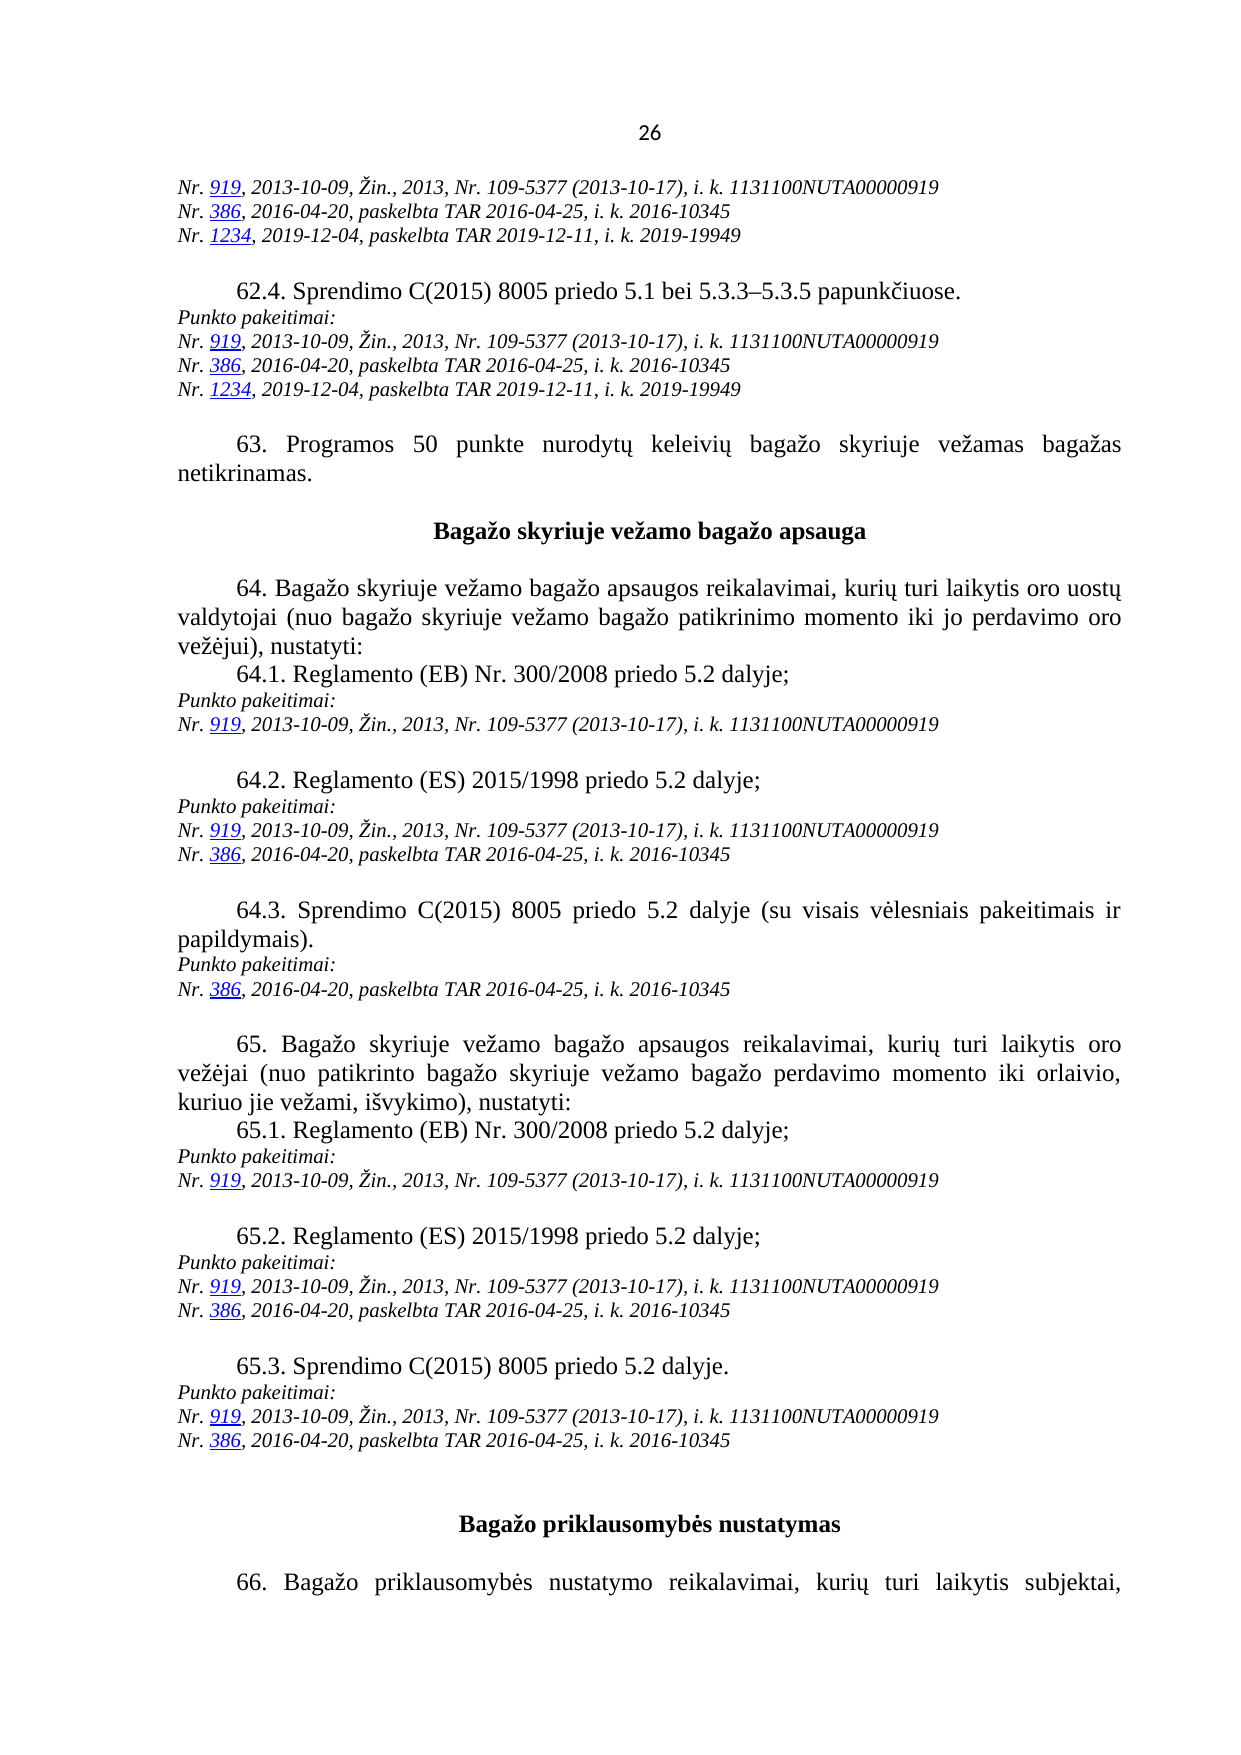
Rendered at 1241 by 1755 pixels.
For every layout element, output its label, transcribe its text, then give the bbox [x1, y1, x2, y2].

text 66. Bagažo priklausomybės nustatymo reikalavimai, kurių turi laikytis subjektai, [177, 1567, 1122, 1596]
text Punkto pakeitimai: [177, 1379, 1122, 1404]
text Nr. 1234, 2019-12-04, paskelbta TAR 2019-12-11, i. k. 2019-19949 [177, 377, 1122, 401]
text 65. Bagažo skyriuje vežamo bagažo apsaugos reikalavimai, kurių turi laikytis oro vežėjai (nuo patikrinto bagažo skyriuje vežamo bagažo perdavimo momento iki orlaivio, kuriuo jie vežami, išvykimo), nustatyti: [177, 1029, 1122, 1116]
text 62.4. Sprendimo C(2015) 8005 priedo 5.1 bei 5.3.3–5.3.5 papunkčiuose. [177, 276, 1122, 304]
text 63. Programos 50 punkte nurodytų keleivių bagažo skyriuje vežamas bagažas netikrinamas. [177, 429, 1122, 487]
text Punkto pakeitimai: [177, 952, 1122, 976]
text 65.1. Reglamento (EB) Nr. 300/2008 priedo 5.2 dalyje; [177, 1116, 1122, 1144]
text Punkto pakeitimai: [177, 1144, 1122, 1168]
text Bagažo priklausomybės nustatymas [177, 1509, 1122, 1538]
text 64.3. Sprendimo C(2015) 8005 priedo 5.2 dalyje (su visais vėlesniais pakeitimais ir papildymais). [177, 895, 1122, 952]
text Nr. 919, 2013-10-09, Žin., 2013, Nr. 109-5377 (2013-10-17), i. k. 1131100NUTA00000919 [177, 712, 1122, 736]
text 64. Bagažo skyriuje vežamo bagažo apsaugos reikalavimai, kurių turi laikytis oro uostų valdytojai (nuo bagažo skyriuje vežamo bagažo patikrinimo momento iki jo perdavimo oro vežėjui), nustatyti: [177, 573, 1122, 659]
text Punkto pakeitimai: [177, 1250, 1122, 1274]
text Nr. 919, 2013-10-09, Žin., 2013, Nr. 109-5377 (2013-10-17), i. k. 1131100NUTA00000919 [177, 175, 1122, 199]
text Nr. 386, 2016-04-20, paskelbta TAR 2016-04-25, i. k. 2016-10345 [177, 353, 1122, 377]
text Nr. 386, 2016-04-20, paskelbta TAR 2016-04-25, i. k. 2016-10345 [177, 199, 1122, 223]
text Nr. 386, 2016-04-20, paskelbta TAR 2016-04-25, i. k. 2016-10345 [177, 976, 1122, 1001]
text Bagažo skyriuje vežamo bagažo apsauga [177, 516, 1122, 544]
text 65.2. Reglamento (ES) 2015/1998 priedo 5.2 dalyje; [177, 1221, 1122, 1250]
text Nr. 1234, 2019-12-04, paskelbta TAR 2019-12-11, i. k. 2019-19949 [177, 223, 1122, 247]
text Nr. 919, 2013-10-09, Žin., 2013, Nr. 109-5377 (2013-10-17), i. k. 1131100NUTA00000919 [177, 1168, 1122, 1192]
text Nr. 386, 2016-04-20, paskelbta TAR 2016-04-25, i. k. 2016-10345 [177, 842, 1122, 866]
text Nr. 919, 2013-10-09, Žin., 2013, Nr. 109-5377 (2013-10-17), i. k. 1131100NUTA00000919 [177, 329, 1122, 353]
text 64.1. Reglamento (EB) Nr. 300/2008 priedo 5.2 dalyje; [177, 659, 1122, 688]
text 64.2. Reglamento (ES) 2015/1998 priedo 5.2 dalyje; [177, 765, 1122, 794]
text Punkto pakeitimai: [177, 794, 1122, 818]
text Nr. 919, 2013-10-09, Žin., 2013, Nr. 109-5377 (2013-10-17), i. k. 1131100NUTA00000919 [177, 818, 1122, 842]
text 65.3. Sprendimo C(2015) 8005 priedo 5.2 dalyje. [177, 1351, 1122, 1379]
text Nr. 919, 2013-10-09, Žin., 2013, Nr. 109-5377 (2013-10-17), i. k. 1131100NUTA00000919 [177, 1404, 1122, 1428]
text Punkto pakeitimai: [177, 688, 1122, 712]
text Nr. 386, 2016-04-20, paskelbta TAR 2016-04-25, i. k. 2016-10345 [177, 1298, 1122, 1322]
text Nr. 386, 2016-04-20, paskelbta TAR 2016-04-25, i. k. 2016-10345 [177, 1428, 1122, 1452]
text Nr. 919, 2013-10-09, Žin., 2013, Nr. 109-5377 (2013-10-17), i. k. 1131100NUTA00000919 [177, 1274, 1122, 1298]
text Punkto pakeitimai: [177, 304, 1122, 329]
